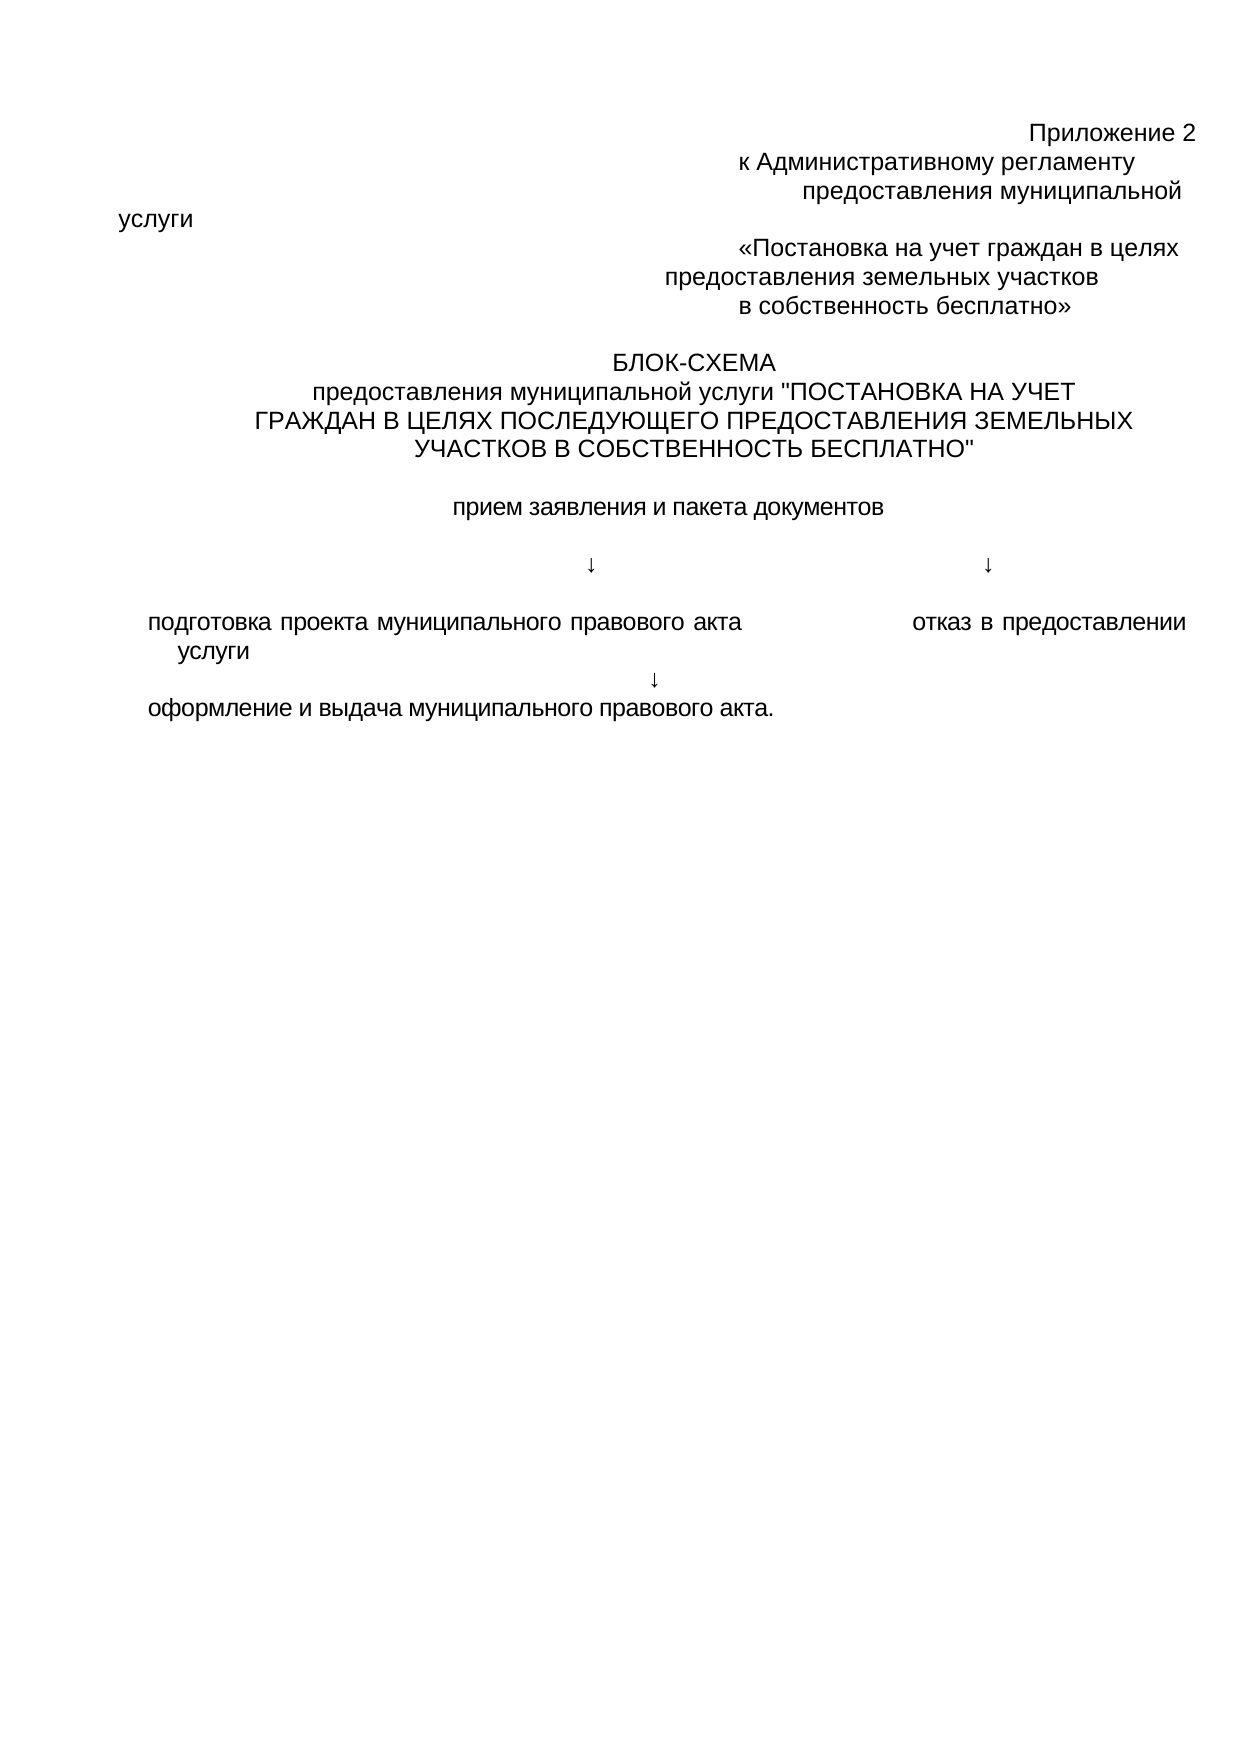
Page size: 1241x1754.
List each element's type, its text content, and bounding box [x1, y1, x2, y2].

text Приложение 2 [118, 118, 1196, 147]
title предоставления муниципальной услуги "ПОСТАНОВКА НА УЧЕТ [118, 377, 1196, 406]
title ГРАЖДАН В ЦЕЛЯХ ПОСЛЕДУЮЩЕГО ПРЕДОСТАВЛЕНИЯ ЗЕМЕЛЬНЫХ [118, 406, 1196, 434]
text ↓ [148, 664, 1189, 693]
text оформление и выдача муниципального правового акта. [148, 693, 1189, 722]
title БЛОК-СХЕМА [118, 348, 1196, 377]
text ↓ ↓ [148, 549, 1189, 578]
text в собственность бесплатно» [664, 291, 1196, 319]
text подготовка проекта муниципального правового акта отказ в предоставлении услуги [148, 607, 1189, 664]
text к Административному регламенту [664, 147, 1196, 176]
text прием заявления и пакета документов [148, 492, 1189, 521]
text предоставления муниципальной услуги [118, 176, 1196, 233]
title УЧАСТКОВ В СОБСТВЕННОСТЬ БЕСПЛАТНО" [118, 434, 1196, 463]
text «Постановка на учет граждан в целях предоставления земельных участков [664, 233, 1196, 291]
